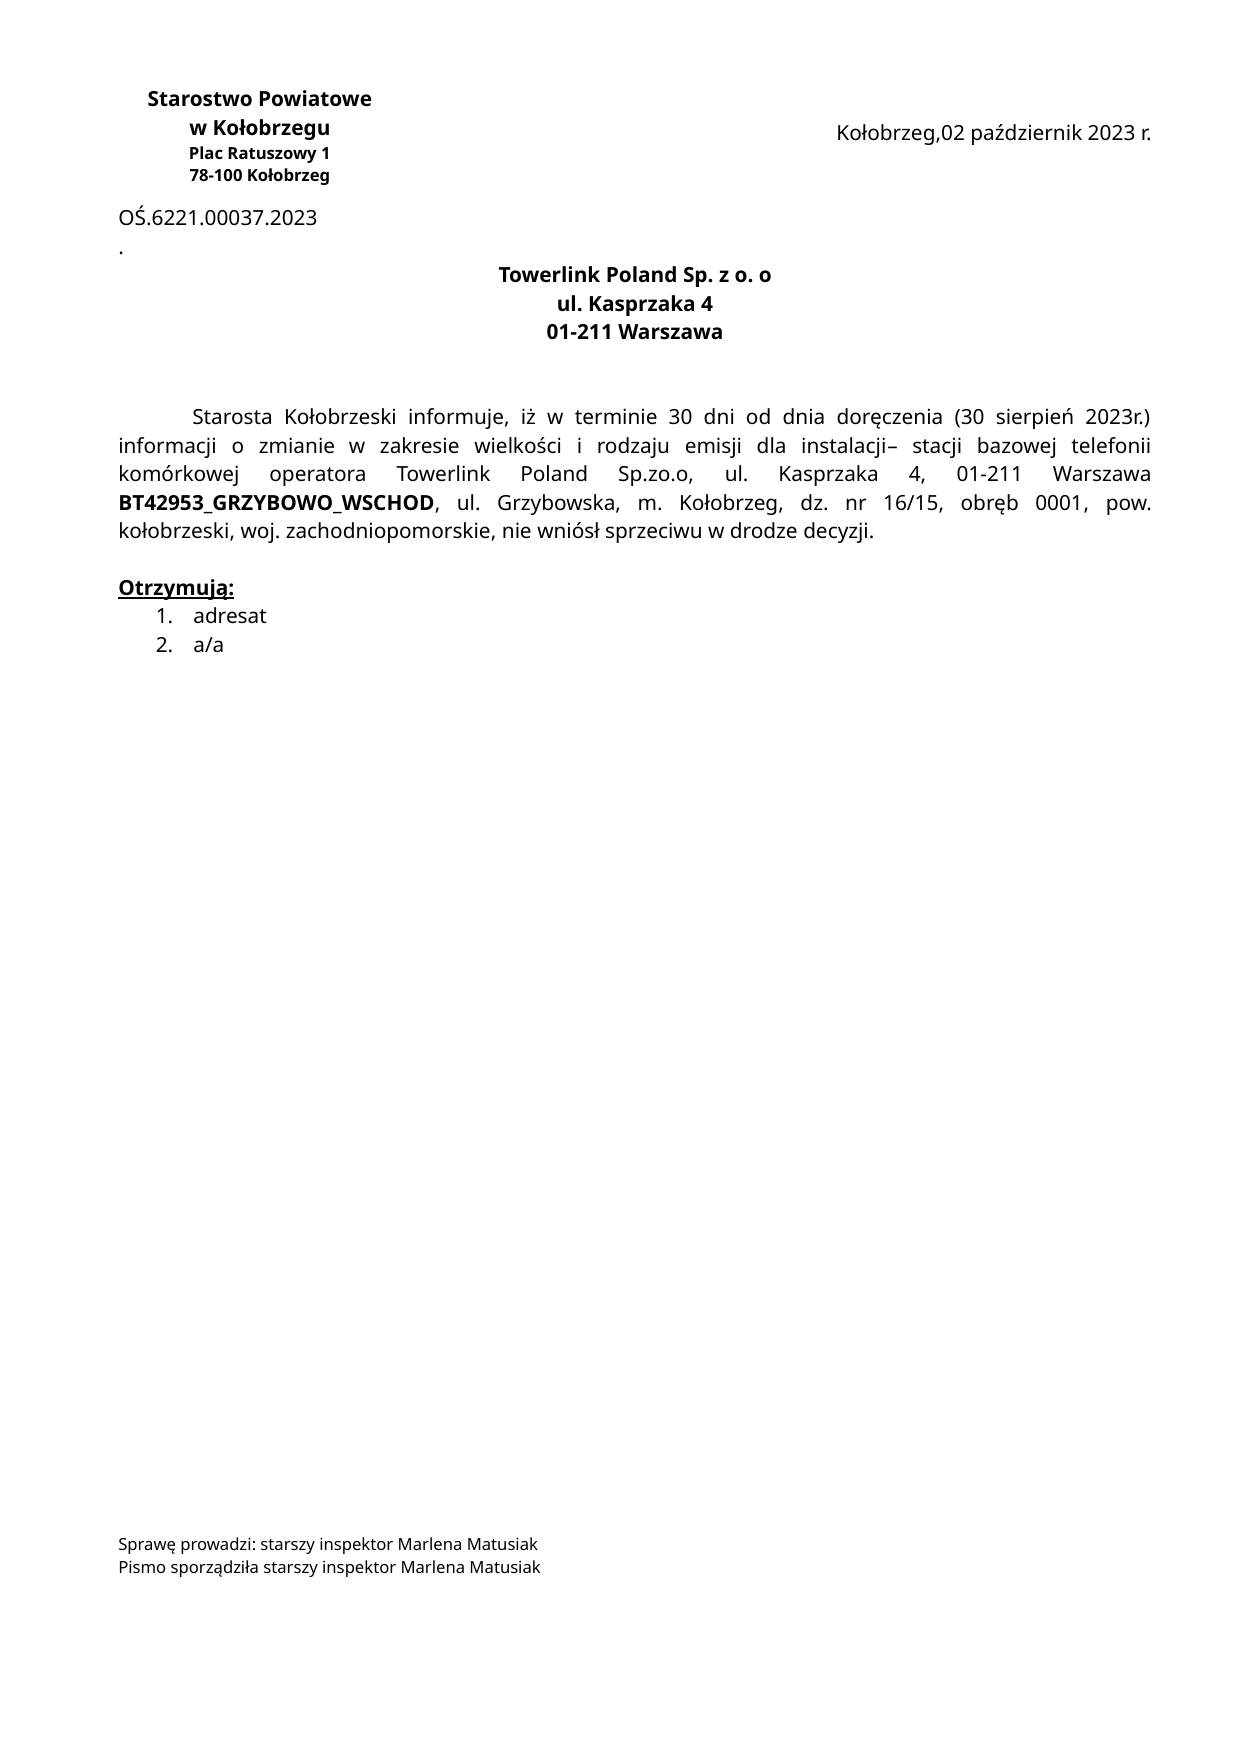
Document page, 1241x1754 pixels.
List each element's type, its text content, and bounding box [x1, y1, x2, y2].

text Otrzymują: [118, 573, 1152, 602]
text Starostwo Powiatowe [103, 84, 416, 113]
text 78-100 Kołobrzeg [103, 164, 416, 187]
text OŚ.6221.00037.2023 [118, 203, 1152, 232]
list a/a [156, 630, 1152, 658]
text Sprawę prowadzi: starszy inspektor Marlena Matusiak Pismo sporządziła starszy inspektor Marlena Matusiak [118, 1533, 1152, 1578]
text Towerlink Poland Sp. z o. o [118, 260, 1152, 289]
text . [118, 232, 1152, 260]
text w Kołobrzegu [103, 113, 416, 141]
text 01-211 Warszawa [118, 317, 1152, 346]
text ul. Kasprzaka 4 [118, 289, 1152, 317]
text Plac Ratuszowy 1 [103, 141, 416, 164]
list adresat [156, 602, 1152, 630]
text Kołobrzeg,02 październik 2023 r. [416, 118, 1152, 147]
text Starosta Kołobrzeski informuje, iż w terminie 30 dni od dnia doręczenia (30 sierpień 2023r.) informacji o zmianie w zakresie wielkości i rodzaju emisji dla instalacji– stacji bazowej telefonii komórkowej operatora Towerlink Poland Sp.zo.o, ul. Kasprzaka 4, 01-211 Warszawa BT42953_GRZYBOWO_WSCHOD, ul. Grzybowska, m. Kołobrzeg, dz. nr 16/15, obręb 0001, pow. kołobrzeski, woj. zachodniopomorskie, nie wniósł sprzeciwu w drodze decyzji. [118, 402, 1152, 545]
